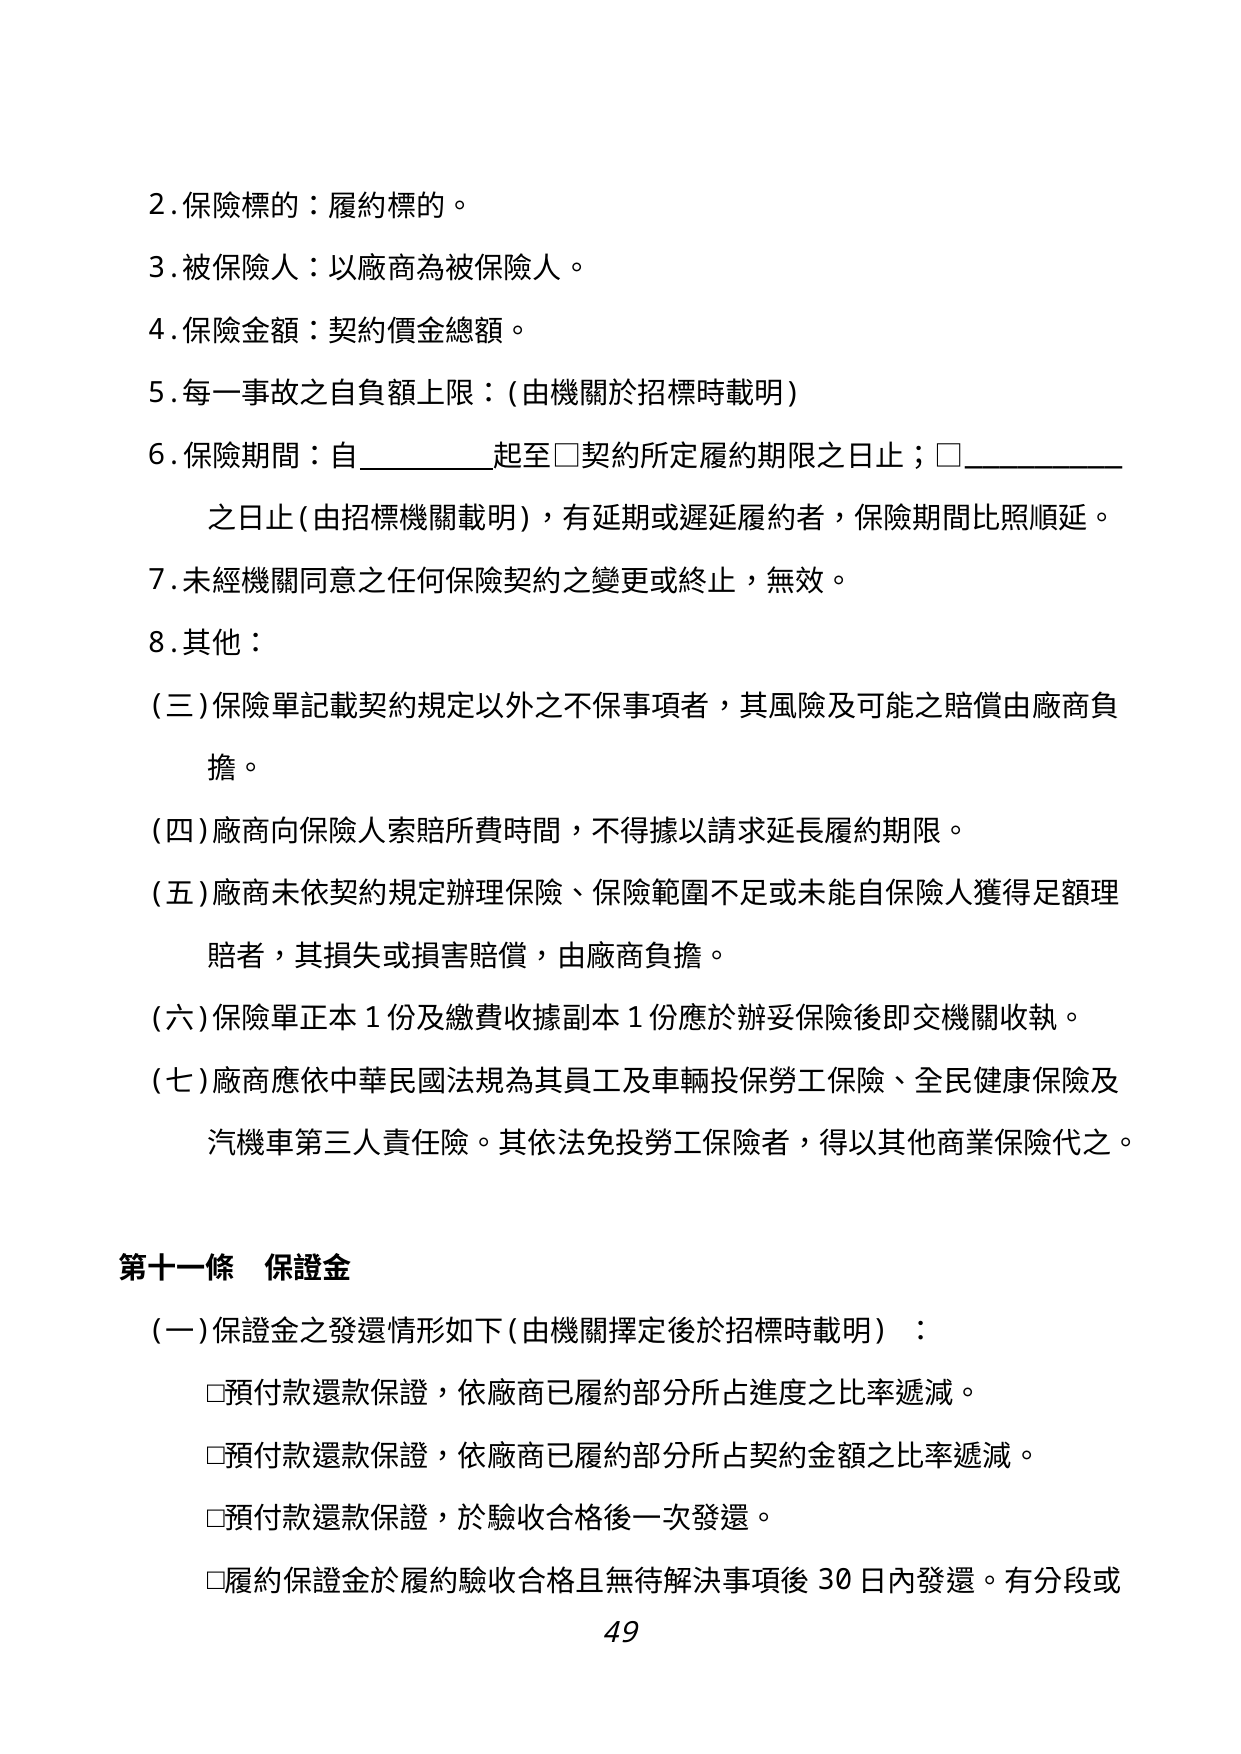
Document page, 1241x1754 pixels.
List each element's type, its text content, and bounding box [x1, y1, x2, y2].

text 5.每一事故之自負額上限：(由機關於招標時載明) [148, 349, 1122, 412]
text (一)保證金之發還情形如下(由機關擇定後於招標時載明) ： [148, 1287, 1122, 1349]
text (三)保險單記載契約規定以外之不保事項者，其風險及可能之賠償由廠商負擔。 [148, 662, 1122, 787]
text 2.保險標的：履約標的。 [148, 162, 1122, 224]
text 4.保險金額：契約價金總額。 [148, 287, 1122, 349]
text □預付款還款保證，於驗收合格後一次發還。 [207, 1474, 1122, 1537]
text (七)廠商應依中華民國法規為其員工及車輛投保勞工保險、全民健康保險及汽機車第三人責任險。其依法免投勞工保險者，得以其他商業保險代之。 [148, 1037, 1122, 1162]
text 3.被保險人：以廠商為被保險人。 [148, 224, 1122, 287]
text □履約保證金於履約驗收合格且無待解決事項後30日內發還。有分段或 [207, 1537, 1122, 1599]
text (四)廠商向保險人索賠所費時間，不得據以請求延長履約期限。 [148, 787, 1122, 849]
text 7.未經機關同意之任何保險契約之變更或終止，無效。 [148, 537, 1122, 599]
text (五)廠商未依契約規定辦理保險、保險範圍不足或未能自保險人獲得足額理賠者，其損失或損害賠償，由廠商負擔。 [148, 849, 1122, 974]
text 6.保險期間：自 起至□契約所定履約期限之日止；□_________之日止(由招標機關載明)，有延期或遲延履約者，保險期間比照順延。 [148, 412, 1122, 537]
text 8.其他： [148, 599, 1122, 662]
text □預付款還款保證，依廠商已履約部分所占進度之比率遞減。 [207, 1349, 1122, 1412]
text 第十一條 保證金 [118, 1224, 1122, 1287]
text (六)保險單正本1份及繳費收據副本1份應於辦妥保險後即交機關收執。 [148, 974, 1122, 1037]
text □預付款還款保證，依廠商已履約部分所占契約金額之比率遞減。 [207, 1412, 1122, 1474]
